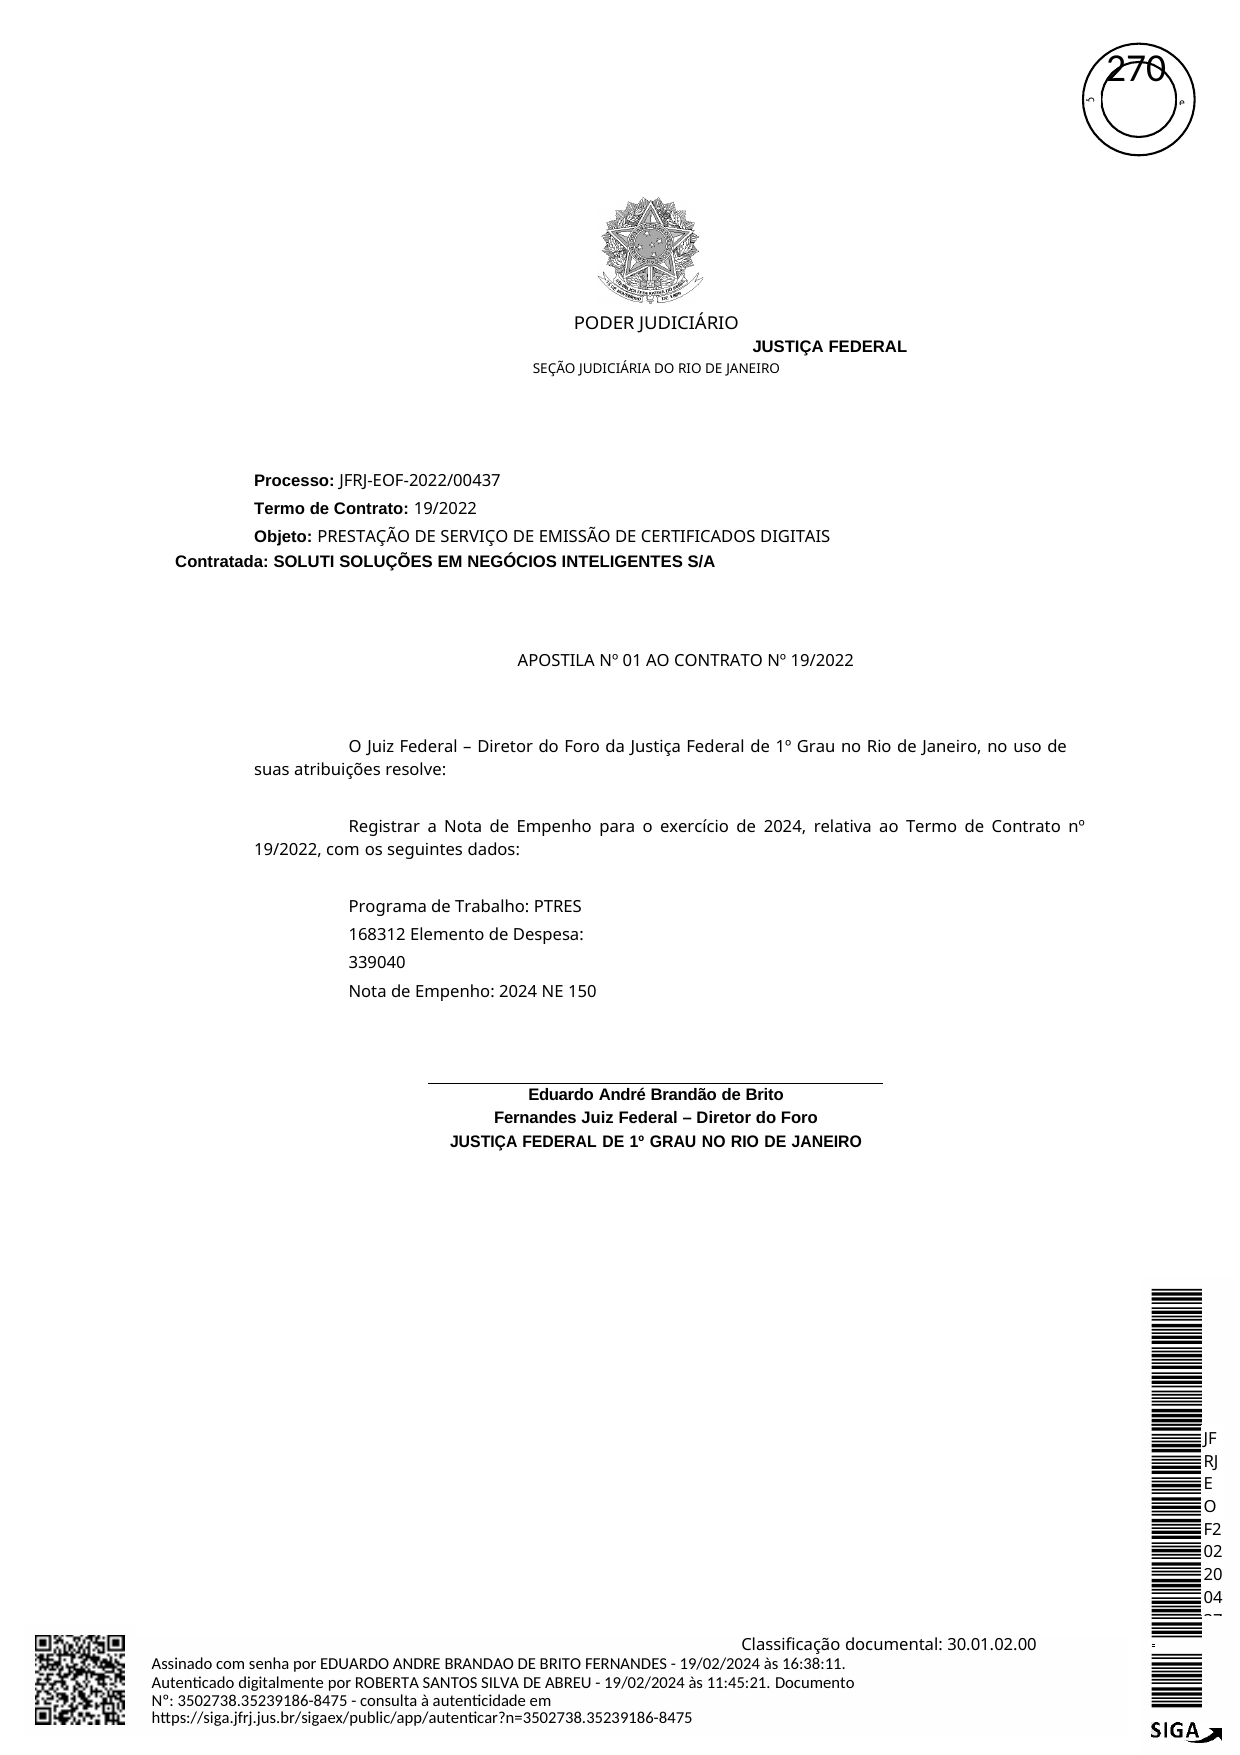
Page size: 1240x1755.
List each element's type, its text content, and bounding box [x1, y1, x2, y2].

subtitle JUSTIÇA FEDERAL [440, 336, 1219, 356]
text Registrar a Nota de Empenho para o exercício de 2024, relativa ao Termo de Contrato nº 19/2022, com os seguintes dados: [254, 814, 1086, 860]
text JUSTIÇA FEDERAL DE 1º GRAU NO RIO DE JANEIRO [447, 1132, 864, 1151]
text PODER JUDICIÁRIO [0, 303, 32, 321]
text Nota de Empenho: 2024 NE 150 [348, 980, 1219, 1002]
text O Juiz Federal – Diretor do Foro da Justiça Federal de 1º Grau no Rio de Janeiro, no uso de suas atribuições resolve: [254, 735, 1086, 780]
text Programa de Trabalho: PTRES 168312 Elemento de Despesa: 339040 [348, 894, 642, 974]
text PODER JUDICIÁRIO [448, 311, 864, 335]
text ç [1085, 97, 1099, 105]
text SEÇÃO JUDICIÁRIA DO RIO DE JANEIRO [448, 359, 864, 378]
subtitle Contratada: SOLUTI SOLUÇÕES EM NEGÓCIOS INTELIGENTES S/A [175, 552, 1219, 571]
text Objeto: PRESTAÇÃO DE SERVIÇO DE EMISSÃO DE CERTIFICADOS DIGITAIS [254, 524, 1219, 547]
text APOSTILA Nº 01 AO CONTRATO Nº 19/2022 [486, 649, 885, 672]
text e [1179, 96, 1193, 104]
text Termo de Contrato: 19/2022 [254, 497, 1219, 519]
text Classificação documental: 30.01.02.00 [741, 1633, 1140, 1655]
text Processo: JFRJ-EOF-2022/00437 [254, 469, 1219, 492]
subtitle Eduardo André Brandão de Brito Fernandes Juiz Federal – Diretor do Foro [486, 1084, 826, 1127]
text JFRJEOF202200437V02 [1203, 1426, 1224, 1615]
